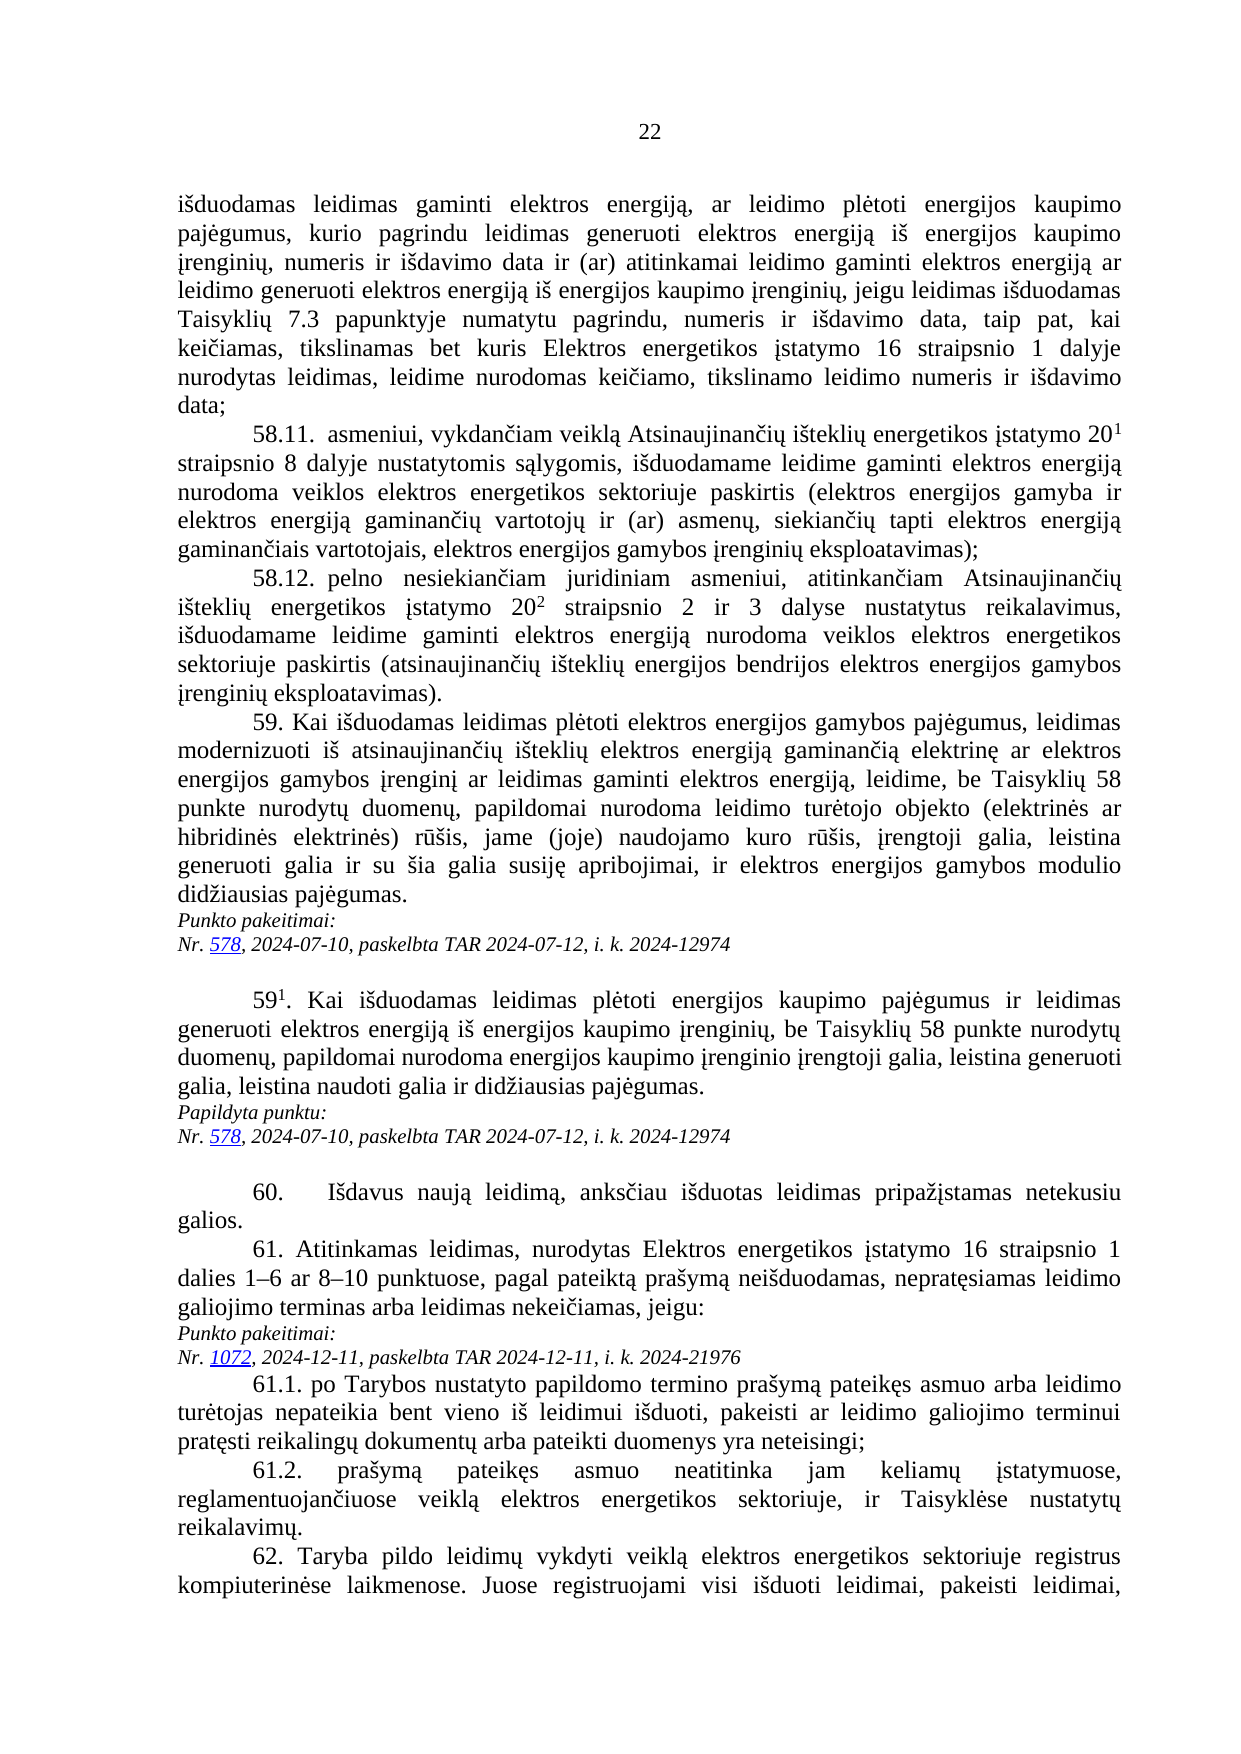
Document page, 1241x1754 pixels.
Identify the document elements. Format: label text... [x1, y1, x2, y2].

text išduodamas leidimas gaminti elektros energiją, ar leidimo plėtoti energijos kaupimo pajėgumus, kurio pagrindu leidimas generuoti elektros energiją iš energijos kaupimo įrenginių, numeris ir išdavimo data ir (ar) atitinkamai leidimo gaminti elektros energiją ar leidimo generuoti elektros energiją iš energijos kaupimo įrenginių, jeigu leidimas išduodamas Taisyklių 7.3 papunktyje numatytu pagrindu, numeris ir išdavimo data, taip pat, kai keičiamas, tikslinamas bet kuris Elektros energetikos įstatymo 16 straipsnio 1 dalyje nurodytas leidimas, leidime nurodomas keičiamo, tikslinamo leidimo numeris ir išdavimo data; [177, 189, 1122, 419]
text 62. Taryba pildo leidimų vykdyti veiklą elektros energetikos sektoriuje registrus kompiuterinėse laikmenose. Juose registruojami visi išduoti leidimai, pakeisti leidimai, [177, 1541, 1122, 1599]
text 59. Kai išduodamas leidimas plėtoti elektros energijos gamybos pajėgumus, leidimas modernizuoti iš atsinaujinančių išteklių elektros energiją gaminančią elektrinę ar elektros energijos gamybos įrenginį ar leidimas gaminti elektros energiją, leidime, be Taisyklių 58 punkte nurodytų duomenų, papildomai nurodoma leidimo turėtojo objekto (elektrinės ar hibridinės elektrinės) rūšis, jame (joje) naudojamo kuro rūšis, įrengtoji galia, leistina generuoti galia ir su šia galia susiję apribojimai, ir elektros energijos gamybos modulio didžiausias pajėgumas. [177, 707, 1122, 908]
text 60. Išdavus naują leidimą, anksčiau išduotas leidimas pripažįstamas netekusiu galios. [177, 1177, 1122, 1234]
text Punkto pakeitimai: [177, 908, 1122, 932]
text 61.2. prašymą pateikęs asmuo neatitinka jam keliamų įstatymuose, reglamentuojančiuose veiklą elektros energetikos sektoriuje, ir Taisyklėse nustatytų reikalavimų. [177, 1455, 1122, 1541]
text Nr. 1072, 2024-12-11, paskelbta TAR 2024-12-11, i. k. 2024-21976 [177, 1344, 1122, 1369]
text 58.11. asmeniui, vykdančiam veiklą Atsinaujinančių išteklių energetikos įstatymo 201 straipsnio 8 dalyje nustatytomis sąlygomis, išduodamame leidime gaminti elektros energiją nurodoma veiklos elektros energetikos sektoriuje paskirtis (elektros energijos gamyba ir elektros energiją gaminančių vartotojų ir (ar) asmenų, siekiančių tapti elektros energiją gaminančiais vartotojais, elektros energijos gamybos įrenginių eksploatavimas); [177, 419, 1122, 563]
text 591. Kai išduodamas leidimas plėtoti energijos kaupimo pajėgumus ir leidimas generuoti elektros energiją iš energijos kaupimo įrenginių, be Taisyklių 58 punkte nurodytų duomenų, papildomai nurodoma energijos kaupimo įrenginio įrengtoji galia, leistina generuoti galia, leistina naudoti galia ir didžiausias pajėgumas. [177, 985, 1122, 1100]
text 58.12. pelno nesiekiančiam juridiniam asmeniui, atitinkančiam Atsinaujinančių išteklių energetikos įstatymo 202 straipsnio 2 ir 3 dalyse nustatytus reikalavimus, išduodamame leidime gaminti elektros energiją nurodoma veiklos elektros energetikos sektoriuje paskirtis (atsinaujinančių išteklių energijos bendrijos elektros energijos gamybos įrenginių eksploatavimas). [177, 563, 1122, 707]
text Punkto pakeitimai: [177, 1321, 1122, 1344]
text Papildyta punktu: [177, 1100, 1122, 1124]
text 61. Atitinkamas leidimas, nurodytas Elektros energetikos įstatymo 16 straipsnio 1 dalies 1–6 ar 8–10 punktuose, pagal pateiktą prašymą neišduodamas, nepratęsiamas leidimo galiojimo terminas arba leidimas nekeičiamas, jeigu: [177, 1234, 1122, 1321]
text Nr. 578, 2024-07-10, paskelbta TAR 2024-07-12, i. k. 2024-12974 [177, 932, 1122, 956]
text 61.1. po Tarybos nustatyto papildomo termino prašymą pateikęs asmuo arba leidimo turėtojas nepateikia bent vieno iš leidimui išduoti, pakeisti ar leidimo galiojimo terminui pratęsti reikalingų dokumentų arba pateikti duomenys yra neteisingi; [177, 1369, 1122, 1455]
text Nr. 578, 2024-07-10, paskelbta TAR 2024-07-12, i. k. 2024-12974 [177, 1124, 1122, 1148]
